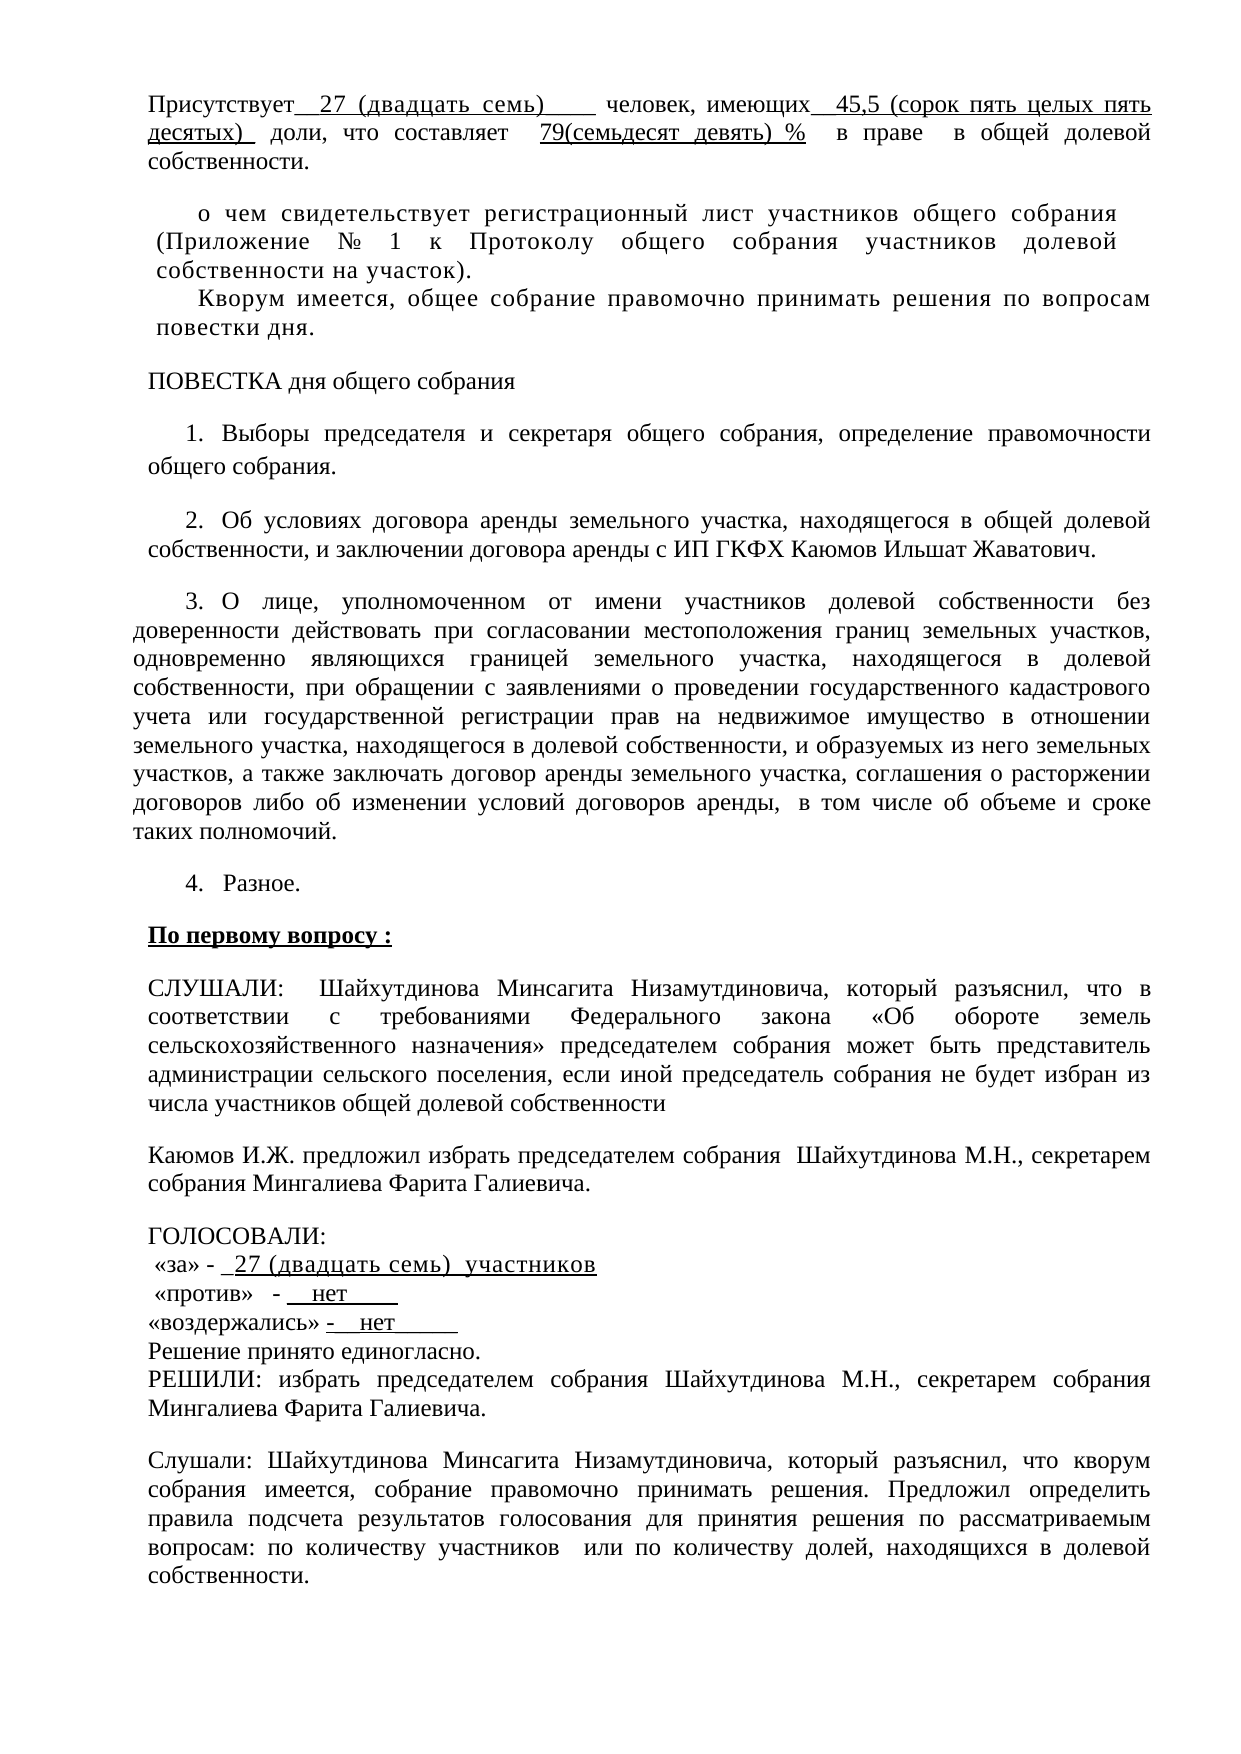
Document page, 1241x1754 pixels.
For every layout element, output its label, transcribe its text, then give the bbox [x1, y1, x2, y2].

text «воздержались» -__нет_____ [148, 1307, 1152, 1336]
text «против» - __нет____ [148, 1278, 1152, 1307]
text Присутствует__27 (двадцать семь)____ человек, имеющих__45,5 (сорок пять целых пять десятых)_ доли, что составляет 79(семьдесят девять)_% в праве в общей долевой собственности. [148, 89, 1152, 175]
list Выборы председателя и секретаря общего собрания, определение правомочности общего собрания. [148, 418, 1152, 480]
list О лице, уполномоченном от имени участников долевой собственности без доверенности действовать при согласовании местоположения границ земельных участков, одновременно являющихся границей земельного участка, находящегося в долевой собственности, при обращении с заявлениями о проведении государственного кадастрового учета или государственной регистрации прав на недвижимое имущество в отношении земельного участка, находящегося в долевой собственности, и образуемых из него земельных участков, а также заключать договор аренды земельного участка, соглашения о расторжении договоров либо об изменении условий договоров аренды, в том числе об объеме и сроке таких полномочий. [133, 586, 1152, 845]
text «за» - _27 (двадцать семь)_участников [148, 1249, 1152, 1278]
text ПОВЕСТКА дня общего собрания [148, 366, 1152, 395]
text СЛУШАЛИ: Шайхутдинова Минсагита Низамутдиновича, который разъяснил, что в соответствии с требованиями Федерального закона «Об обороте земель сельскохозяйственного назначения» председателем собрания может быть представитель администрации сельского поселения, если иной председатель собрания не будет избран из числа участников общей долевой собственности [148, 973, 1152, 1116]
text Слушали: Шайхутдинова Минсагита Низамутдиновича, который разъяснил, что кворум собрания имеется, собрание правомочно принимать решения. Предложил определить правила подсчета результатов голосования для принятия решения по рассматриваемым вопросам: по количеству участников или по количеству долей, находящихся в долевой собственности. [148, 1445, 1152, 1589]
text Решение принято единогласно. [148, 1336, 1152, 1364]
text По первому вопросу : [148, 920, 1152, 949]
list Об условиях договора аренды земельного участка, находящегося в общей долевой собственности, и заключении договора аренды с ИП ГКФХ Каюмов Ильшат Жаватович. [148, 505, 1152, 563]
text ГОЛОСОВАЛИ: [148, 1221, 1152, 1249]
text о чем свидетельствует регистрационный лист участников общего собрания (Приложение № 1 к Протоколу общего собрания участников долевой собственности на участок). [156, 198, 1118, 284]
text РЕШИЛИ: избрать председателем собрания Шайхутдинова М.Н., секретарем собрания Мингалиева Фарита Галиевича. [148, 1364, 1152, 1422]
list Разное. [185, 868, 1152, 897]
text Каюмов И.Ж. предложил избрать председателем собрания Шайхутдинова М.Н., секретарем собрания Мингалиева Фарита Галиевича. [148, 1140, 1152, 1197]
text Кворум имеется, общее собрание правомочно принимать решения по вопросам повестки дня. [156, 284, 1152, 341]
